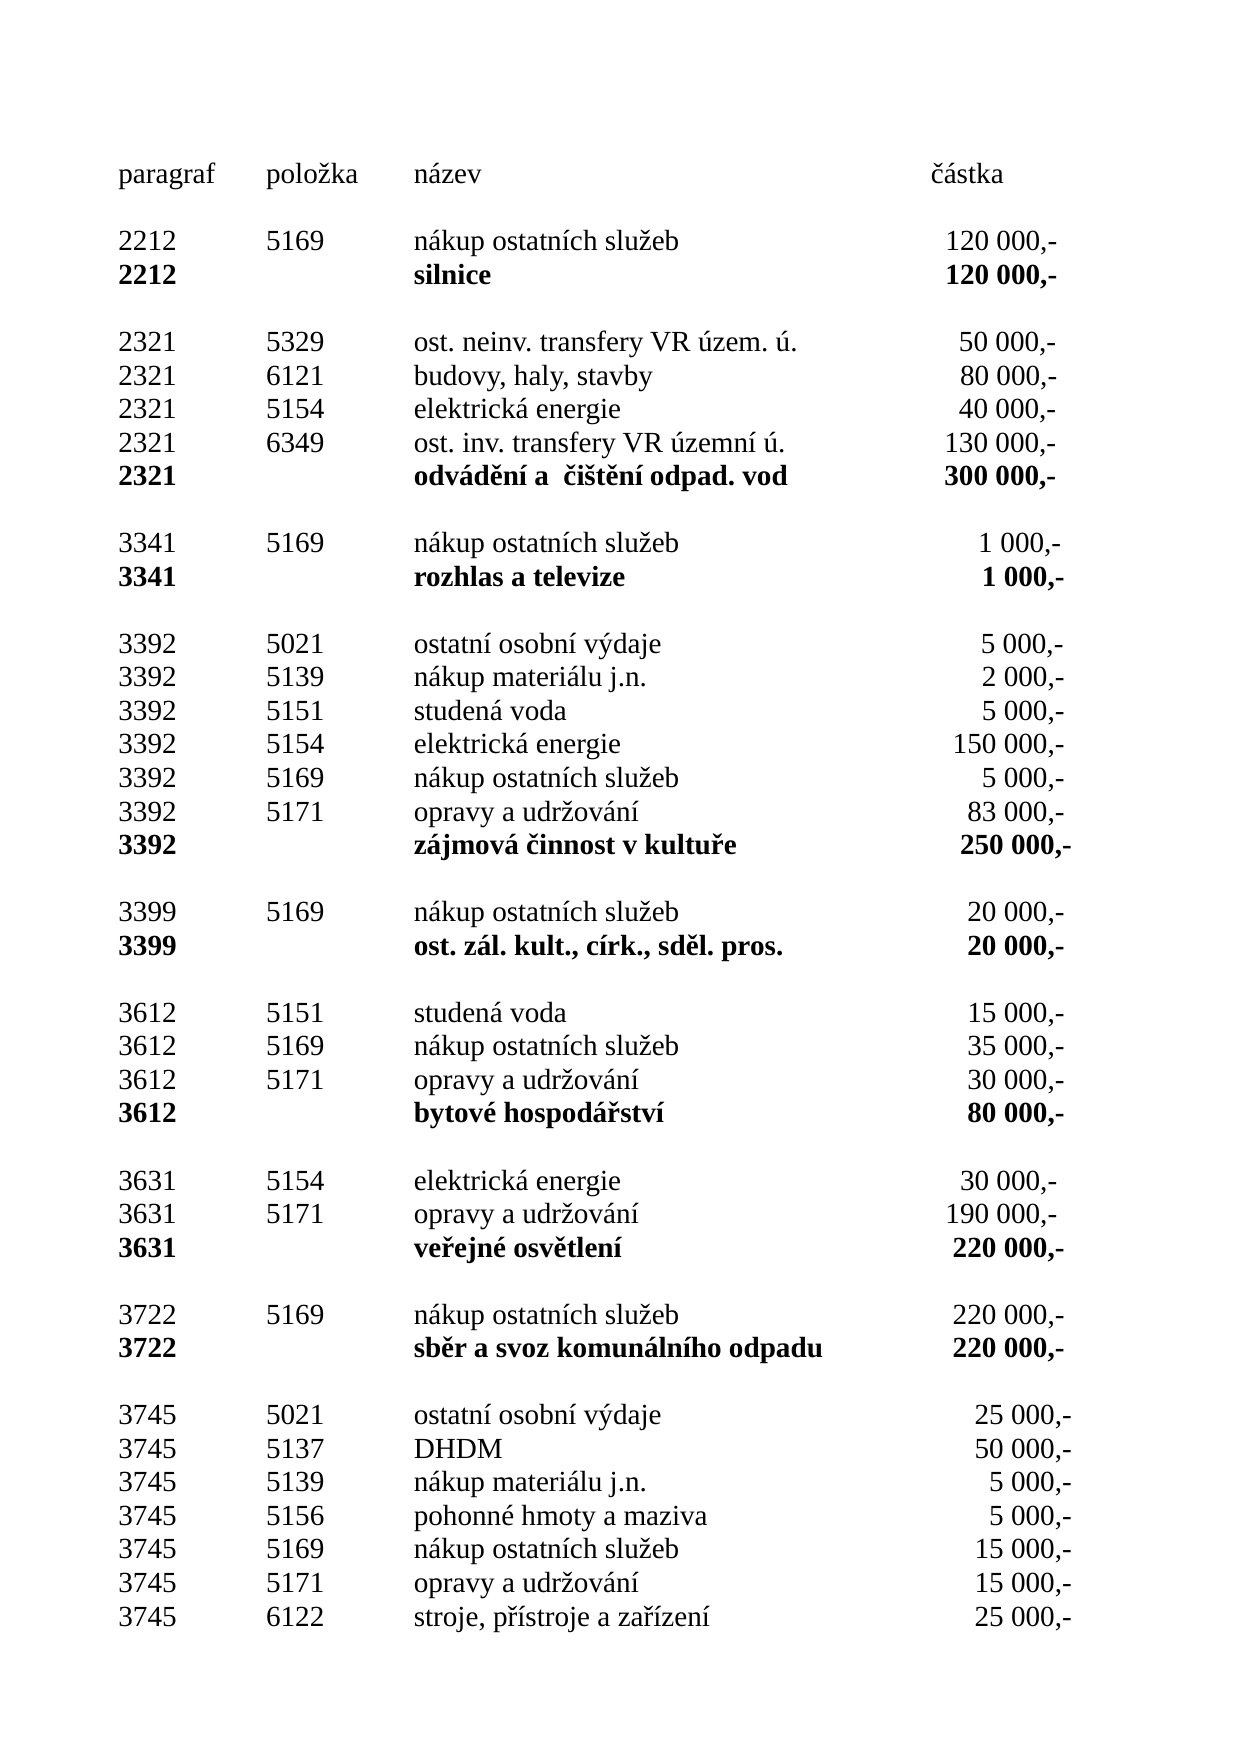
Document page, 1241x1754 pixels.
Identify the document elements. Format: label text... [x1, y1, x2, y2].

text 2321 6121 budovy, haly, stavby 80 000,- [118, 358, 1122, 391]
text 3392 5151 studená voda 5 000,- [118, 693, 1122, 727]
text 3392 5021 ostatní osobní výdaje 5 000,- [118, 626, 1122, 659]
text paragraf položka název částka [118, 156, 1122, 190]
text 3612 5151 studená voda 15 000,- [118, 995, 1122, 1028]
text 3722 sběr a svoz komunálního odpadu 220 000,- [118, 1330, 1122, 1364]
text 2321 6349 ost. inv. transfery VR územní ú. 130 000,- [118, 425, 1122, 458]
text 3392 zájmová činnost v kultuře 250 000,- [118, 827, 1122, 861]
text 2321 odvádění a čištění odpad. vod 300 000,- [118, 458, 1122, 492]
text 2321 5329 ost. neinv. transfery VR územ. ú. 50 000,- [118, 324, 1122, 358]
text 3341 rozhlas a televize 1 000,- [118, 559, 1122, 592]
text 3399 ost. zál. kult., círk., sděl. pros. 20 000,- [118, 928, 1122, 961]
text 2212 silnice 120 000,- [118, 257, 1122, 291]
text 3399 5169 nákup ostatních služeb 20 000,- [118, 894, 1122, 928]
text 3612 5169 nákup ostatních služeb 35 000,- [118, 1028, 1122, 1062]
text 3392 5139 nákup materiálu j.n. 2 000,- [118, 659, 1122, 693]
text 3745 5171 opravy a udržování 15 000,- [118, 1565, 1122, 1599]
text 3341 5169 nákup ostatních služeb 1 000,- [118, 525, 1122, 559]
text 3745 5156 pohonné hmoty a maziva 5 000,- [118, 1498, 1122, 1532]
text 3722 5169 nákup ostatních služeb 220 000,- [118, 1297, 1122, 1330]
text 3745 6122 stroje, přístroje a zařízení 25 000,- [118, 1599, 1122, 1632]
text 3745 5139 nákup materiálu j.n. 5 000,- [118, 1464, 1122, 1498]
text 3392 5154 elektrická energie 150 000,- [118, 727, 1122, 760]
text 3745 5169 nákup ostatních služeb 15 000,- [118, 1532, 1122, 1565]
text 3631 5154 elektrická energie 30 000,- [118, 1163, 1122, 1196]
text 3745 5137 DHDM 50 000,- [118, 1431, 1122, 1464]
text 3612 5171 opravy a udržování 30 000,- [118, 1062, 1122, 1096]
text 3631 veřejné osvětlení 220 000,- [118, 1230, 1122, 1263]
text 3392 5169 nákup ostatních služeb 5 000,- [118, 760, 1122, 794]
text 2212 5169 nákup ostatních služeb 120 000,- [118, 223, 1122, 257]
text 2321 5154 elektrická energie 40 000,- [118, 391, 1122, 425]
text 3631 5171 opravy a udržování 190 000,- [118, 1196, 1122, 1230]
text 3745 5021 ostatní osobní výdaje 25 000,- [118, 1397, 1122, 1431]
text 3392 5171 opravy a udržování 83 000,- [118, 794, 1122, 827]
text 3612 bytové hospodářství 80 000,- [118, 1096, 1122, 1129]
